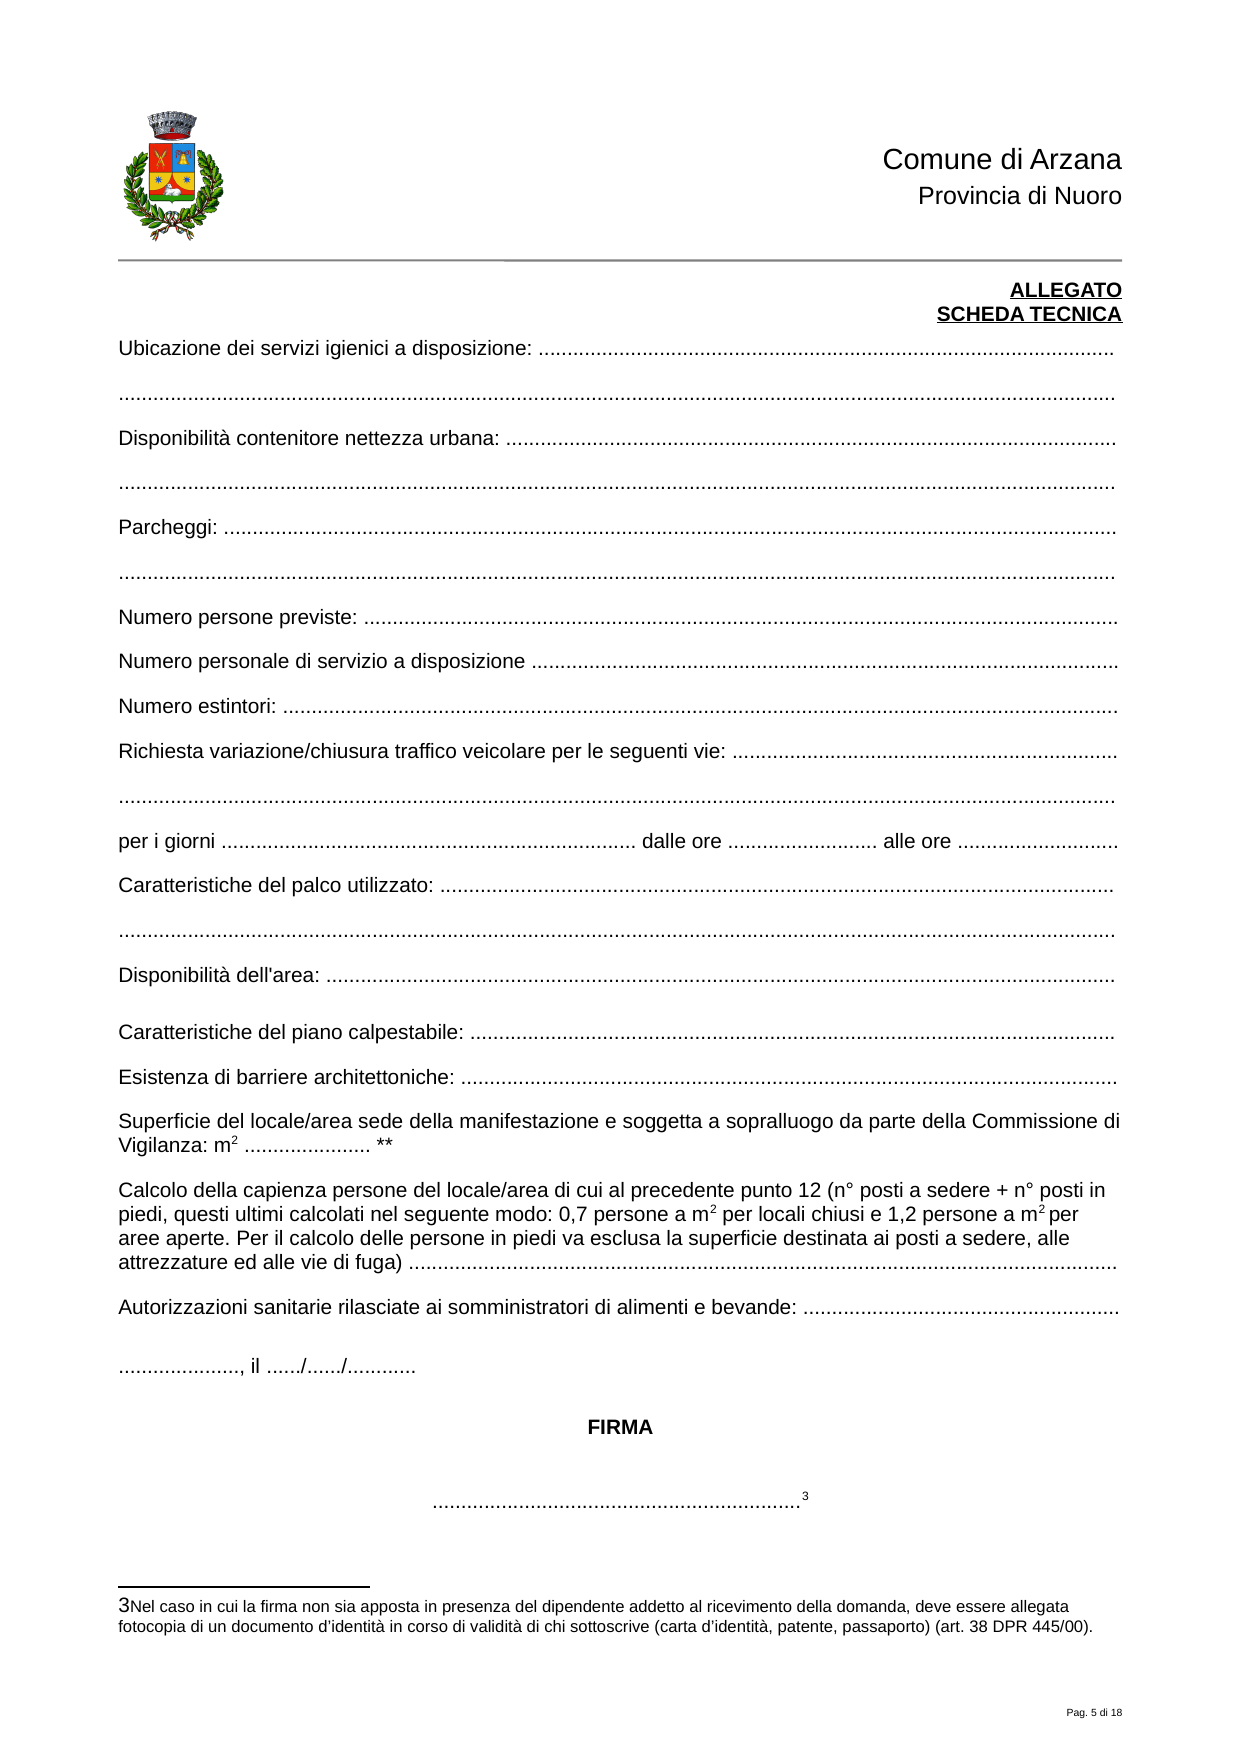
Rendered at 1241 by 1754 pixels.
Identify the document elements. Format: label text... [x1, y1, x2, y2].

text Comune di Arzana [224, 142, 1122, 176]
text Caratteristiche del piano calpestabile: ................................................................................................................ [118, 1020, 1122, 1044]
text ............................................................................................................................................................................. [118, 470, 1122, 494]
text Numero personale di servizio a disposizione ...................................................................................................... [118, 649, 1122, 673]
text FIRMA [118, 1415, 1122, 1439]
text per i giorni ........................................................................ dalle ore .......................... alle ore ............................ [118, 828, 1122, 852]
text Parcheggi: ........................................................................................................................................................... [118, 515, 1122, 539]
text ................................................................ [118, 1489, 1122, 1513]
text Richiesta variazione/chiusura traffico veicolare per le seguenti vie: ................................................................... [118, 739, 1122, 763]
text Numero estintori: ................................................................................................................................................. [118, 694, 1122, 718]
text ............................................................................................................................................................................. [118, 560, 1122, 584]
text ALLEGATO [118, 277, 1122, 301]
text Disponibilità contenitore nettezza urbana: .......................................................................................................... [118, 425, 1122, 449]
text Calcolo della capienza persone del locale/area di cui al precedente punto 12 (n° posti a sedere + n° posti in piedi, questi ultimi calcolati nel seguente modo: 0,7 persone a m2 per locali chiusi e 1,2 persone a m2 per aree aperte. Per il calcolo delle persone in piedi va esclusa la superficie destinata ai posti a sedere, alle attrezzature ed alle vie di fuga) ........................................................................................................................... [118, 1178, 1122, 1274]
text Provincia di Nuoro [224, 181, 1122, 209]
text Disponibilità dell'area: ......................................................................................................................................... [118, 963, 1122, 987]
text Caratteristiche del palco utilizzato: ..................................................................................................................... [118, 873, 1122, 897]
text ............................................................................................................................................................................. [118, 918, 1122, 942]
text Esistenza di barriere architettoniche: .................................................................................................................. [118, 1064, 1122, 1088]
text ....................., il ....../....../............ [118, 1353, 1122, 1377]
text SCHEDA TECNICA [118, 301, 1122, 325]
text Nel caso in cui la firma non sia apposta in presenza del dipendente addetto al ricevimento della domanda, deve essere allegata fotocopia di un documento d’identità in corso di validità di chi sottoscrive (carta d’identità, patente, passaporto) (art. 38 DPR 445/00). [118, 1593, 1122, 1636]
text Ubicazione dei servizi igienici a disposizione: .................................................................................................... [118, 336, 1122, 360]
text ............................................................................................................................................................................. [118, 784, 1122, 808]
text Superficie del locale/area sede della manifestazione e soggetta a sopralluogo da parte della Commissione di Vigilanza: m2 ...................... ** [118, 1109, 1122, 1157]
text Autorizzazioni sanitarie rilasciate ai somministratori di alimenti e bevande: ....................................................... [118, 1295, 1122, 1319]
picture [122, 111, 224, 243]
text ............................................................................................................................................................................. [118, 381, 1122, 404]
text Numero persone previste: ................................................................................................................................... [118, 604, 1122, 628]
